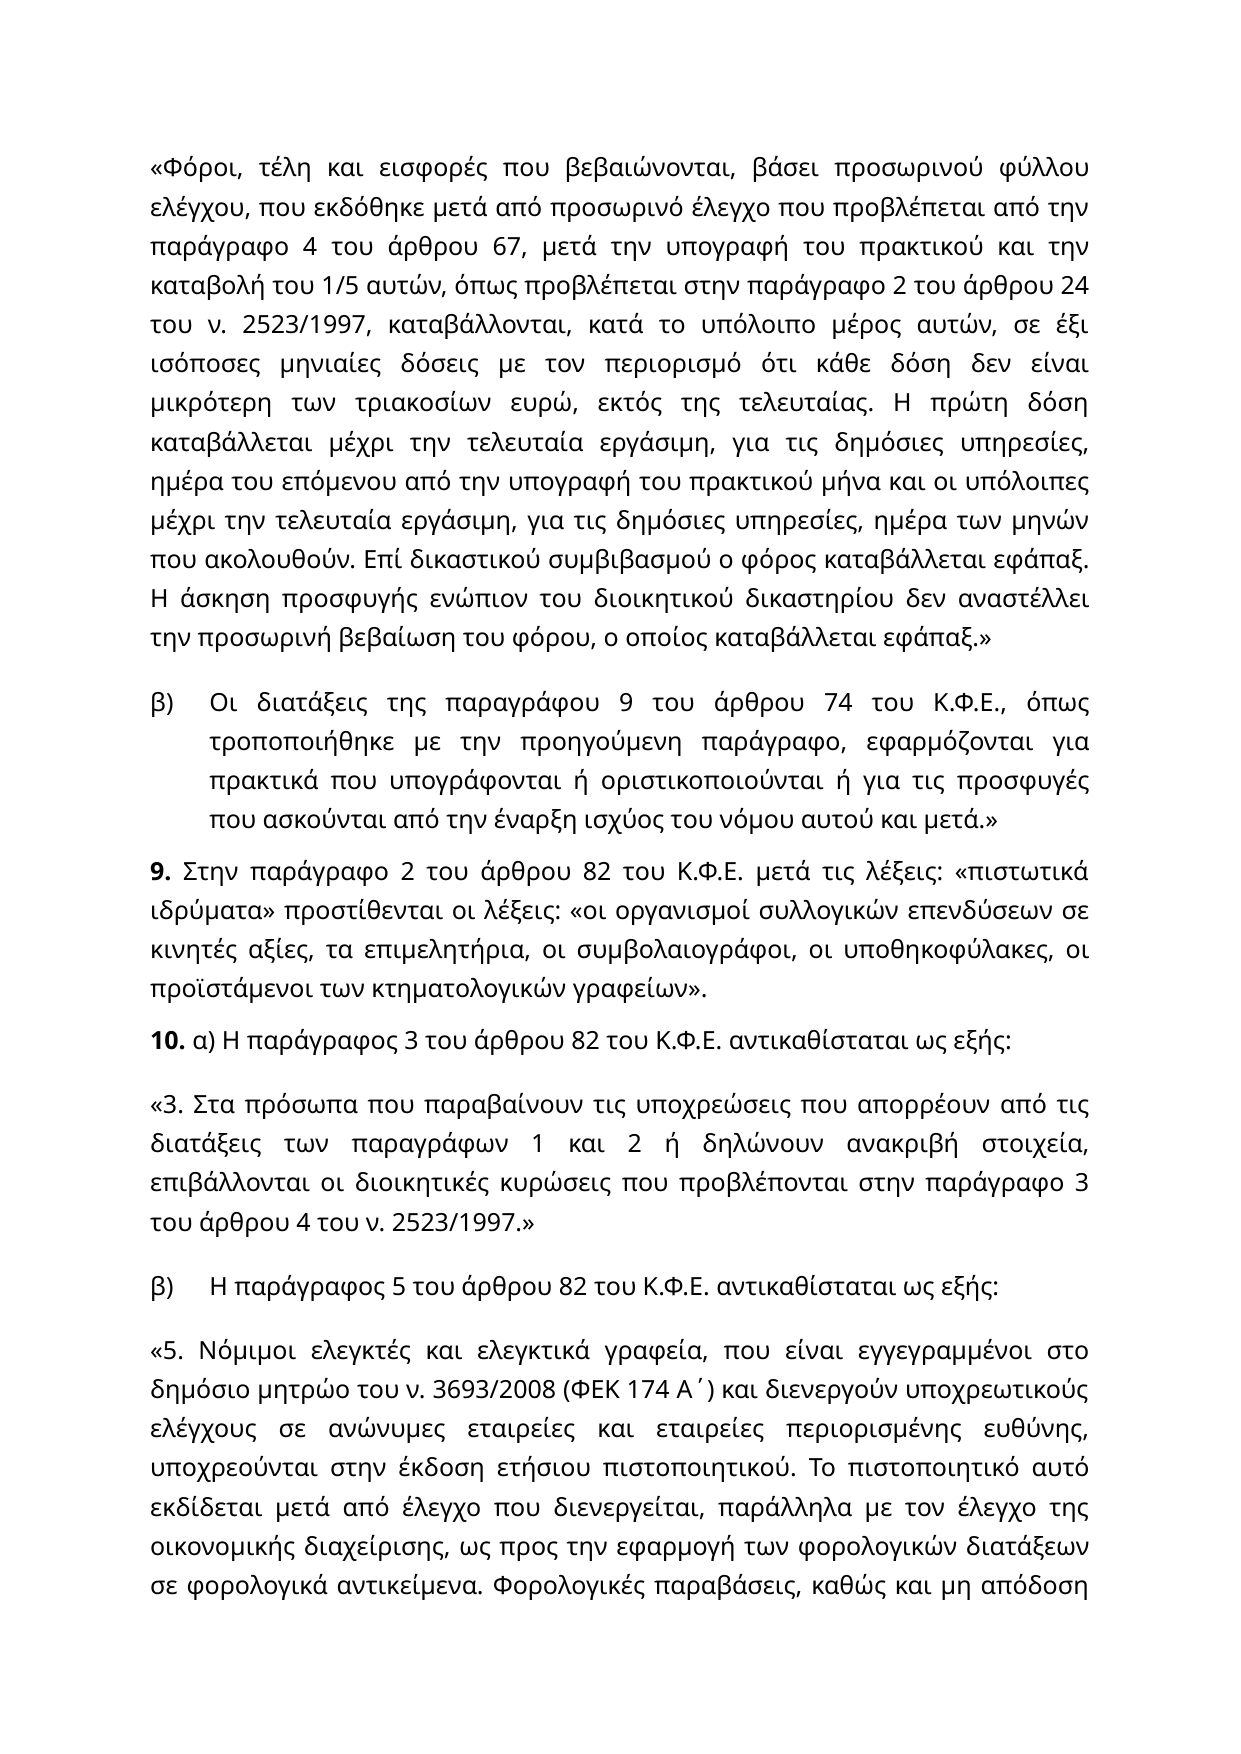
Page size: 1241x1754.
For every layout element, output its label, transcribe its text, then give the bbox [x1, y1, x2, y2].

text «5. Νόμιμοι ελεγκτές και ελεγκτικά γραφεία, που είναι εγγεγραμμένοι στο δημόσιο μητρώο του ν. 3693/2008 (ΦΕΚ 174 Α΄) και διενεργούν υποχρεωτικούς ελέγχους σε ανώνυμες εταιρείες και εταιρείες περιορισμένης ευθύνης, υποχρεούνται στην έκδοση ετήσιου πιστοποιητικού. Το πιστοποιητικό αυτό εκδίδεται μετά από έλεγχο που διενεργείται, παράλληλα με τον έλεγχο της οικονομικής διαχείρισης, ως προς την εφαρμογή των φορολογικών διατάξεων σε φορολογικά αντικείμενα. Φορολογικές παραβάσεις, καθώς και μη απόδοση [150, 1332, 1090, 1602]
text «3. Στα πρόσωπα που παραβαίνουν τις υποχρεώσεις που απορρέουν από τις διατάξεις των παραγράφων 1 και 2 ή δηλώνουν ανακριβή στοιχεία, επιβάλλονται οι διοικητικές κυρώσεις που προβλέπονται στην παράγραφο 3 του άρθρου 4 του ν. 2523/1997.» [150, 1087, 1090, 1238]
list β) Οι διατάξεις της παραγράφου 9 του άρθρου 74 του Κ.Φ.Ε., όπως τροποποιήθηκε με την προηγούμενη παράγραφο, εφαρμόζονται για πρακτικά που υπογράφονται ή οριστικοποιούνται ή για τις προσφυγές που ασκούνται από την έναρξη ισχύος του νόμου αυτού και μετά.» [150, 684, 1090, 836]
text 9. Στην παράγραφο 2 του άρθρου 82 του Κ.Φ.Ε. μετά τις λέξεις: «πιστωτικά ιδρύματα» προστίθενται οι λέξεις: «οι οργανισμοί συλλογικών επενδύσεων σε κινητές αξίες, τα επιμελητήρια, οι συμβολαιογράφοι, οι υποθηκοφύλακες, οι προϊστάμενοι των κτηματολογικών γραφείων». [150, 853, 1090, 1005]
text 10. α) Η παράγραφος 3 του άρθρου 82 του Κ.Φ.Ε. αντικαθίσταται ως εξής: [150, 1022, 1090, 1057]
text «Φόροι, τέλη και εισφορές που βεβαιώνονται, βάσει προσωρινού φύλλου ελέγχου, που εκδόθηκε μετά από προσωρινό έλεγχο που προβλέπεται από την παράγραφο 4 του άρθρου 67, μετά την υπογραφή του πρακτικού και την καταβολή του 1/5 αυτών, όπως προβλέπεται στην παράγραφο 2 του άρθρου 24 του ν. 2523/1997, καταβάλλονται, κατά το υπόλοιπο μέρος αυτών, σε έξι ισόποσες μηνιαίες δόσεις με τον περιορισμό ότι κάθε δόση δεν είναι μικρότερη των τριακοσίων ευρώ, εκτός της τελευταίας. Η πρώτη δόση καταβάλλεται μέχρι την τελευταία εργάσιμη, για τις δημόσιες υπηρεσίες, ημέρα του επόμενου από την υπογραφή του πρακτικού μήνα και οι υπόλοιπες μέχρι την τελευταία εργάσιμη, για τις δημόσιες υπηρεσίες, ημέρα των μηνών που ακολουθούν. Επί δικαστικού συμβιβασμού ο φόρος καταβάλλεται εφάπαξ. Η άσκηση προσφυγής ενώπιον του διοικητικού δικαστηρίου δεν αναστέλλει την προσωρινή βεβαίωση του φόρου, ο οποίος καταβάλλεται εφάπαξ.» [150, 150, 1090, 654]
list β) Η παράγραφος 5 του άρθρου 82 του Κ.Φ.Ε. αντικαθίσταται ως εξής: [150, 1268, 1090, 1302]
